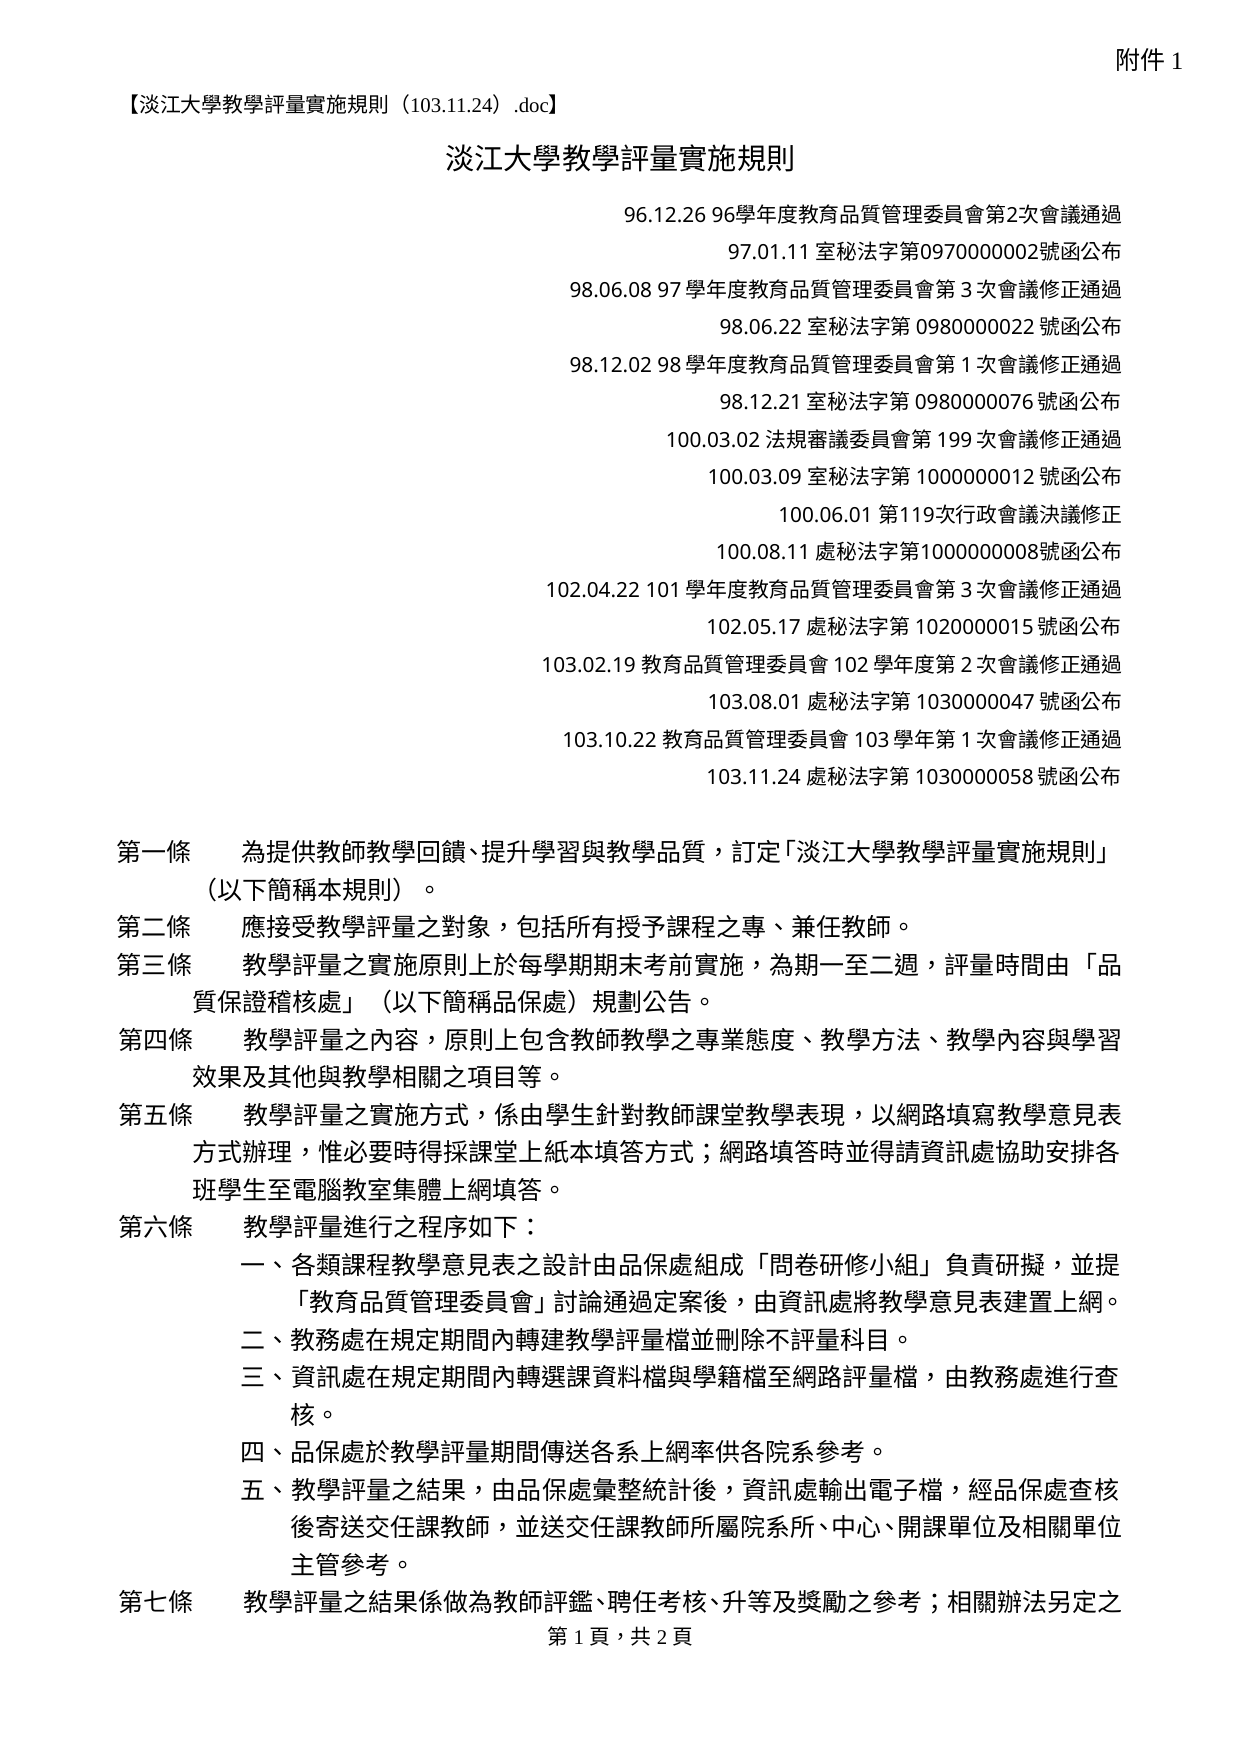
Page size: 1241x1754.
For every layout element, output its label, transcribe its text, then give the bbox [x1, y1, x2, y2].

text 第七條 教學評量之結果係做為教師評鑑、聘任考核、升等及獎勵之參考；相關辦法另定之。針對單一科目評量之教學總分低於四點二、且回收率為百分之五十以上之教師，須依本校教學評量結果改善流程辦理；單一科目評量之教學總分及教學方法構面平均數兩者皆低於三點五、且回收率為百分之五十以上之教師，須參加學習與教學中心辦理之教學知能研習活動。 [118, 1582, 1122, 1619]
text 第六條 教學評量進行之程序如下： [118, 1207, 1122, 1244]
text 二、教務處在規定期間內轉建教學評量檔並刪除不評量科目。 [241, 1319, 1122, 1357]
text 103.02.19 教育品質管理委員會102學年度第2次會議修正通過 [118, 644, 1122, 682]
text 97.01.11 室秘法字第0970000002號函公布 [118, 232, 1122, 269]
text 第五條 教學評量之實施方式，係由學生針對教師課堂教學表現，以網路填寫教學意見表方式辦理，惟必要時得採課堂上紙本填答方式；網路填答時並得請資訊處協助安排各班學生至電腦教室集體上網填答。 [118, 1094, 1122, 1207]
text 第三條 教學評量之實施原則上於每學期期末考前實施，為期一至二週，評量時間由「品質保證稽核處」（以下簡稱品保處）規劃公告。 [117, 944, 1122, 1019]
text 100.06.01 第119次行政會議決議修正 [118, 494, 1122, 532]
text 102.04.22 101學年度教育品質管理委員會第3次會議修正通過 [118, 569, 1122, 607]
text 一、各類課程教學意見表之設計由品保處組成「問卷研修小組」負責研擬，並提「教育品質管理委員會」討論通過定案後，由資訊處將教學意見表建置上網。 [241, 1244, 1122, 1319]
text 四、品保處於教學評量期間傳送各系上網率供各院系參考。 [241, 1432, 1122, 1469]
text 淡江大學教學評量實施規則 [118, 119, 1122, 194]
text [1087, 33, 1211, 84]
text 103.11.24 處秘法字第1030000058號函公布 [118, 757, 1121, 794]
text 103.08.01 處秘法字第1030000047號函公布 [118, 682, 1122, 719]
text 附件1 [1102, 41, 1196, 77]
text 98.06.08 97學年度教育品質管理委員會第3次會議修正通過 [118, 269, 1122, 307]
text 100.03.09 室秘法字第1000000012號函公布 [118, 457, 1122, 494]
text 98.06.22 室秘法字第0980000022號函公布 [99, 307, 1122, 344]
text 100.03.02 法規審議委員會第199次會議修正通過 [118, 419, 1122, 457]
text 三、資訊處在規定期間內轉選課資料檔與學籍檔至網路評量檔，由教務處進行查核。 [241, 1357, 1119, 1432]
text 第二條 應接受教學評量之對象，包括所有授予課程之專、兼任教師。 [117, 907, 1122, 944]
text 100.08.11 處秘法字第1000000008號函公布 [118, 532, 1122, 569]
text 98.12.02 98學年度教育品質管理委員會第1次會議修正通過 [118, 344, 1122, 382]
text 103.10.22 教育品質管理委員會103學年第1次會議修正通過 [118, 719, 1122, 757]
text 五、教學評量之結果，由品保處彙整統計後，資訊處輸出電子檔，經品保處查核後寄送交任課教師，並送交任課教師所屬院系所、中心、開課單位及相關單位主管參考。 [241, 1469, 1122, 1582]
text 102.05.17 處秘法字第1020000015號函公布 [118, 607, 1121, 644]
text 第四條 教學評量之內容，原則上包含教師教學之專業態度、教學方法、教學內容與學習效果及其他與教學相關之項目等。 [118, 1019, 1122, 1094]
text 98.12.21室秘法字第0980000076號函公布 [118, 382, 1121, 419]
text 96.12.26 96學年度教育品質管理委員會第2次會議通過 [118, 194, 1122, 232]
text 第一條 為提供教師教學回饋、提升學習與教學品質，訂定「淡江大學教學評量實施規則」（以下簡稱本規則）。 [117, 832, 1122, 907]
